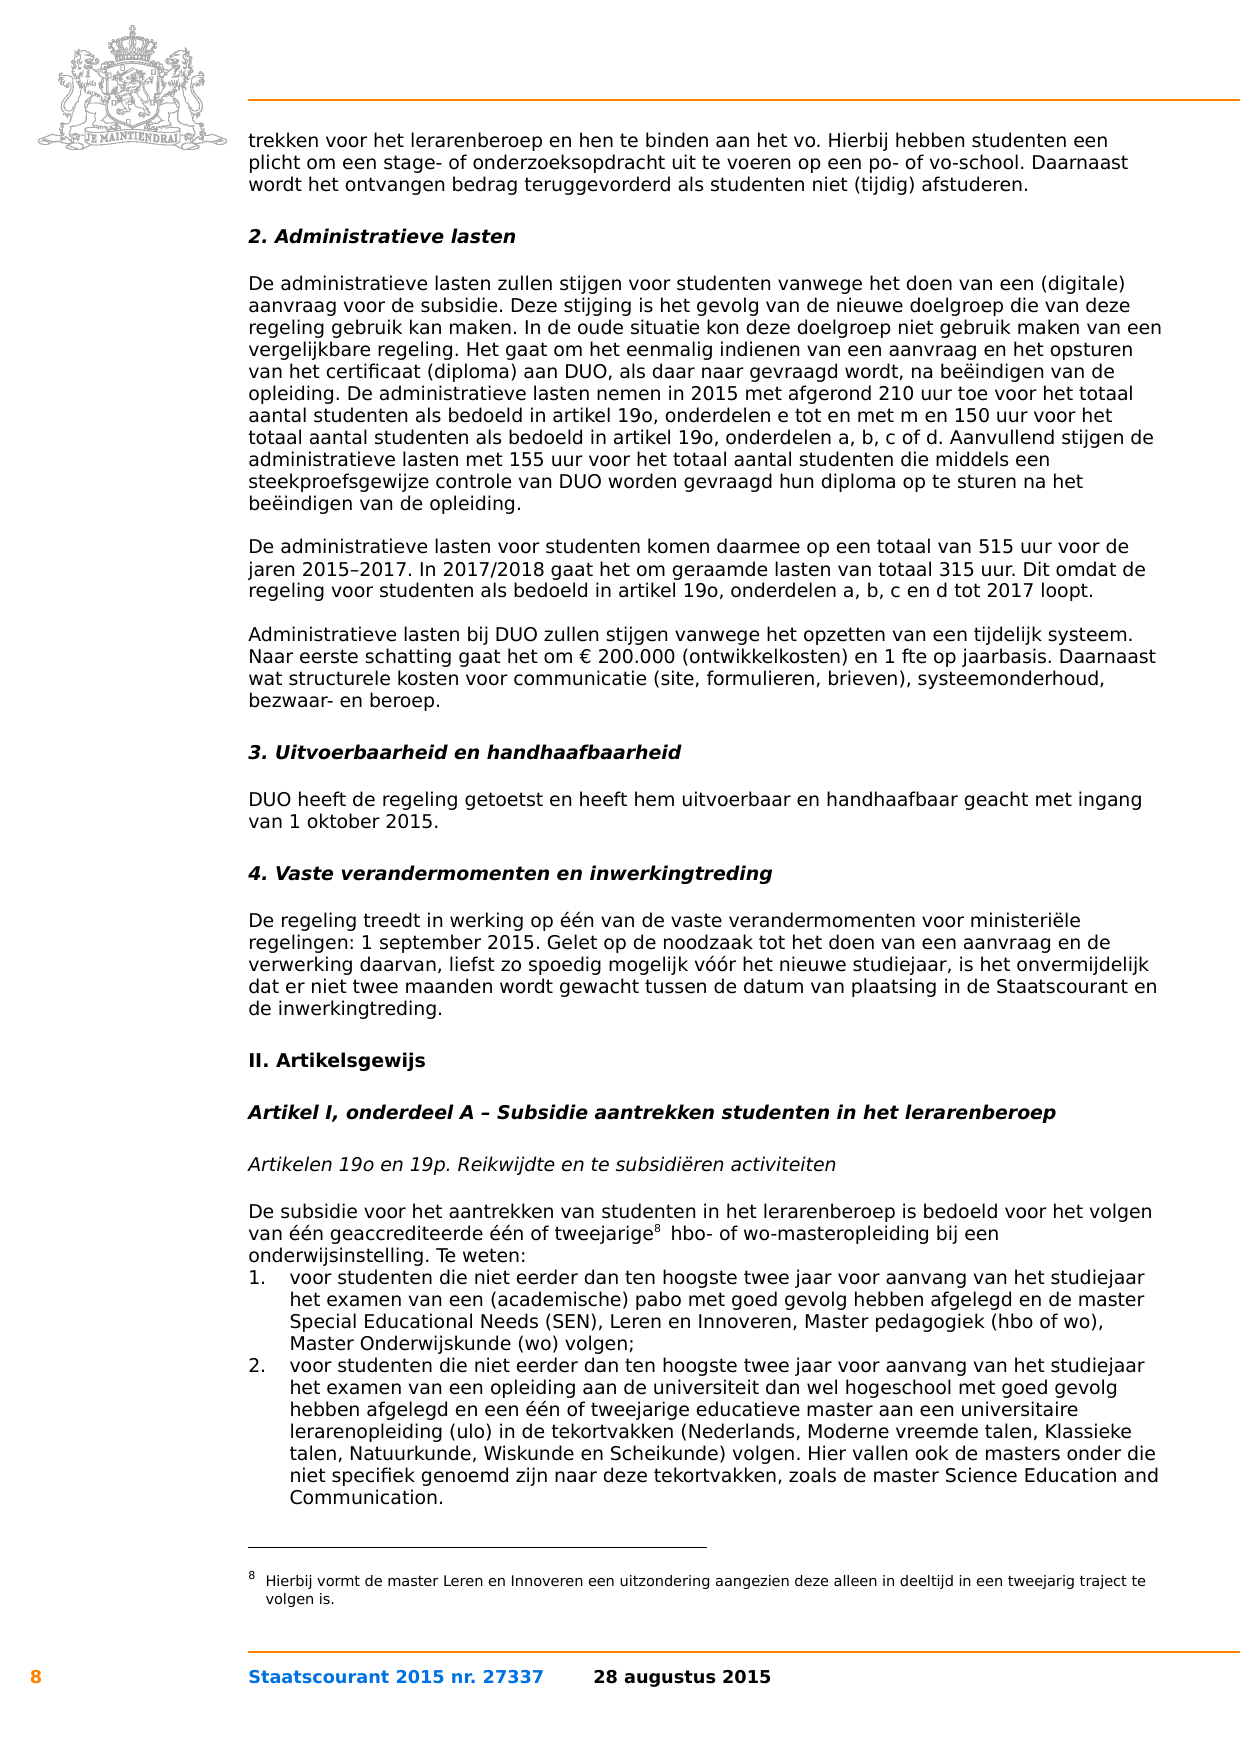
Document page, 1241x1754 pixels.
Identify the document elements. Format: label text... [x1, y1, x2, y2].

text Administratieve lasten bij DUO zullen stijgen vanwege het opzetten van een tijdelijk systeem. Naar eerste schatting gaat het om € 200.000 (ontwikkelkosten) en 1 fte op jaarbasis. Daarnaast wat structurele kosten voor communicatie (site, formulieren, brieven), systeemonderhoud, bezwaar- en beroep. [248, 624, 1163, 712]
text DUO heeft de regeling getoetst en heeft hem uitvoerbaar en handhaafbaar geacht met ingang van 1 oktober 2015. [248, 789, 1163, 833]
text Hierbij vormt de master Leren en Innoveren een uitzondering aangezien deze alleen in deeltijd in een tweejarig traject te volgen is. [248, 1569, 1163, 1608]
subtitle 2. Administratieve lasten [248, 226, 1163, 248]
text De administratieve lasten voor studenten komen daarmee op een totaal van 515 uur voor de jaren 2015–2017. In 2017/2018 gaat het om geraamde lasten van totaal 315 uur. Dit omdat de regeling voor studenten als bedoeld in artikel 19o, onderdelen a, b, c en d tot 2017 loopt. [248, 536, 1163, 602]
subtitle II. Artikelsgewijs [248, 1050, 1163, 1072]
subtitle 4. Vaste verandermomenten en inwerkingtreding [248, 863, 1163, 885]
subtitle Artikel I, onderdeel A – Subsidie aantrekken studenten in het lerarenberoep [248, 1102, 1163, 1124]
text trekken voor het lerarenberoep en hen te binden aan het vo. Hierbij hebben studenten een plicht om een stage- of onderzoeksopdracht uit te voeren op een po- of vo-school. Daarnaast wordt het ontvangen bedrag teruggevorderd als studenten niet (tijdig) afstuderen. [248, 130, 1163, 196]
text De subsidie voor het aantrekken van studenten in het lerarenberoep is bedoeld voor het volgen van één geaccrediteerde één of tweejarige hbo- of wo-masteropleiding bij een onderwijsinstelling. Te weten: [248, 1201, 1163, 1267]
picture [38, 25, 227, 150]
subtitle 3. Uitvoerbaarheid en handhaafbaarheid [248, 742, 1163, 764]
text De administratieve lasten zullen stijgen voor studenten vanwege het doen van een (digitale) aanvraag voor de subsidie. Deze stijging is het gevolg van de nieuwe doelgroep die van deze regeling gebruik kan maken. In de oude situatie kon deze doelgroep niet gebruik maken van een vergelijkbare regeling. Het gaat om het eenmalig indienen van een aanvraag en het opsturen van het certificaat (diploma) aan DUO, als daar naar gevraagd wordt, na beëindigen van de opleiding. De administratieve lasten nemen in 2015 met afgerond 210 uur toe voor het totaal aantal studenten als bedoeld in artikel 19o, onderdelen e tot en met m en 150 uur voor het totaal aantal studenten als bedoeld in artikel 19o, onderdelen a, b, c of d. Aanvullend stijgen de administratieve lasten met 155 uur voor het totaal aantal studenten die middels een steekproefsgewijze controle van DUO worden gevraagd hun diploma op te sturen na het beëindigen van de opleiding. [248, 273, 1163, 514]
text De regeling treedt in werking op één van de vaste verandermomenten voor ministeriële regelingen: 1 september 2015. Gelet op de noodzaak tot het doen van een aanvraag en de verwerking daarvan, liefst zo spoedig mogelijk vóór het nieuwe studiejaar, is het onvermijdelijk dat er niet twee maanden wordt gewacht tussen de datum van plaatsing in de Staatscourant en de inwerkingtreding. [248, 910, 1163, 1020]
subtitle Artikelen 19o en 19p. Reikwijdte en te subsidiëren activiteiten [248, 1154, 1163, 1176]
text 1. voor studenten die niet eerder dan ten hoogste twee jaar voor aanvang van het studiejaar het examen van een (academische) pabo met goed gevolg hebben afgelegd en de master Special Educational Needs (SEN), Leren en Innoveren, Master pedagogiek (hbo of wo), Master Onderwijskunde (wo) volgen; [248, 1267, 1163, 1355]
text 2. voor studenten die niet eerder dan ten hoogste twee jaar voor aanvang van het studiejaar het examen van een opleiding aan de universiteit dan wel hogeschool met goed gevolg hebben afgelegd en een één of tweejarige educatieve master aan een universitaire lerarenopleiding (ulo) in de tekortvakken (Nederlands, Moderne vreemde talen, Klassieke talen, Natuurkunde, Wiskunde en Scheikunde) volgen. Hier vallen ook de masters onder die niet specifiek genoemd zijn naar deze tekortvakken, zoals de master Science Education and Communication. [248, 1355, 1163, 1509]
